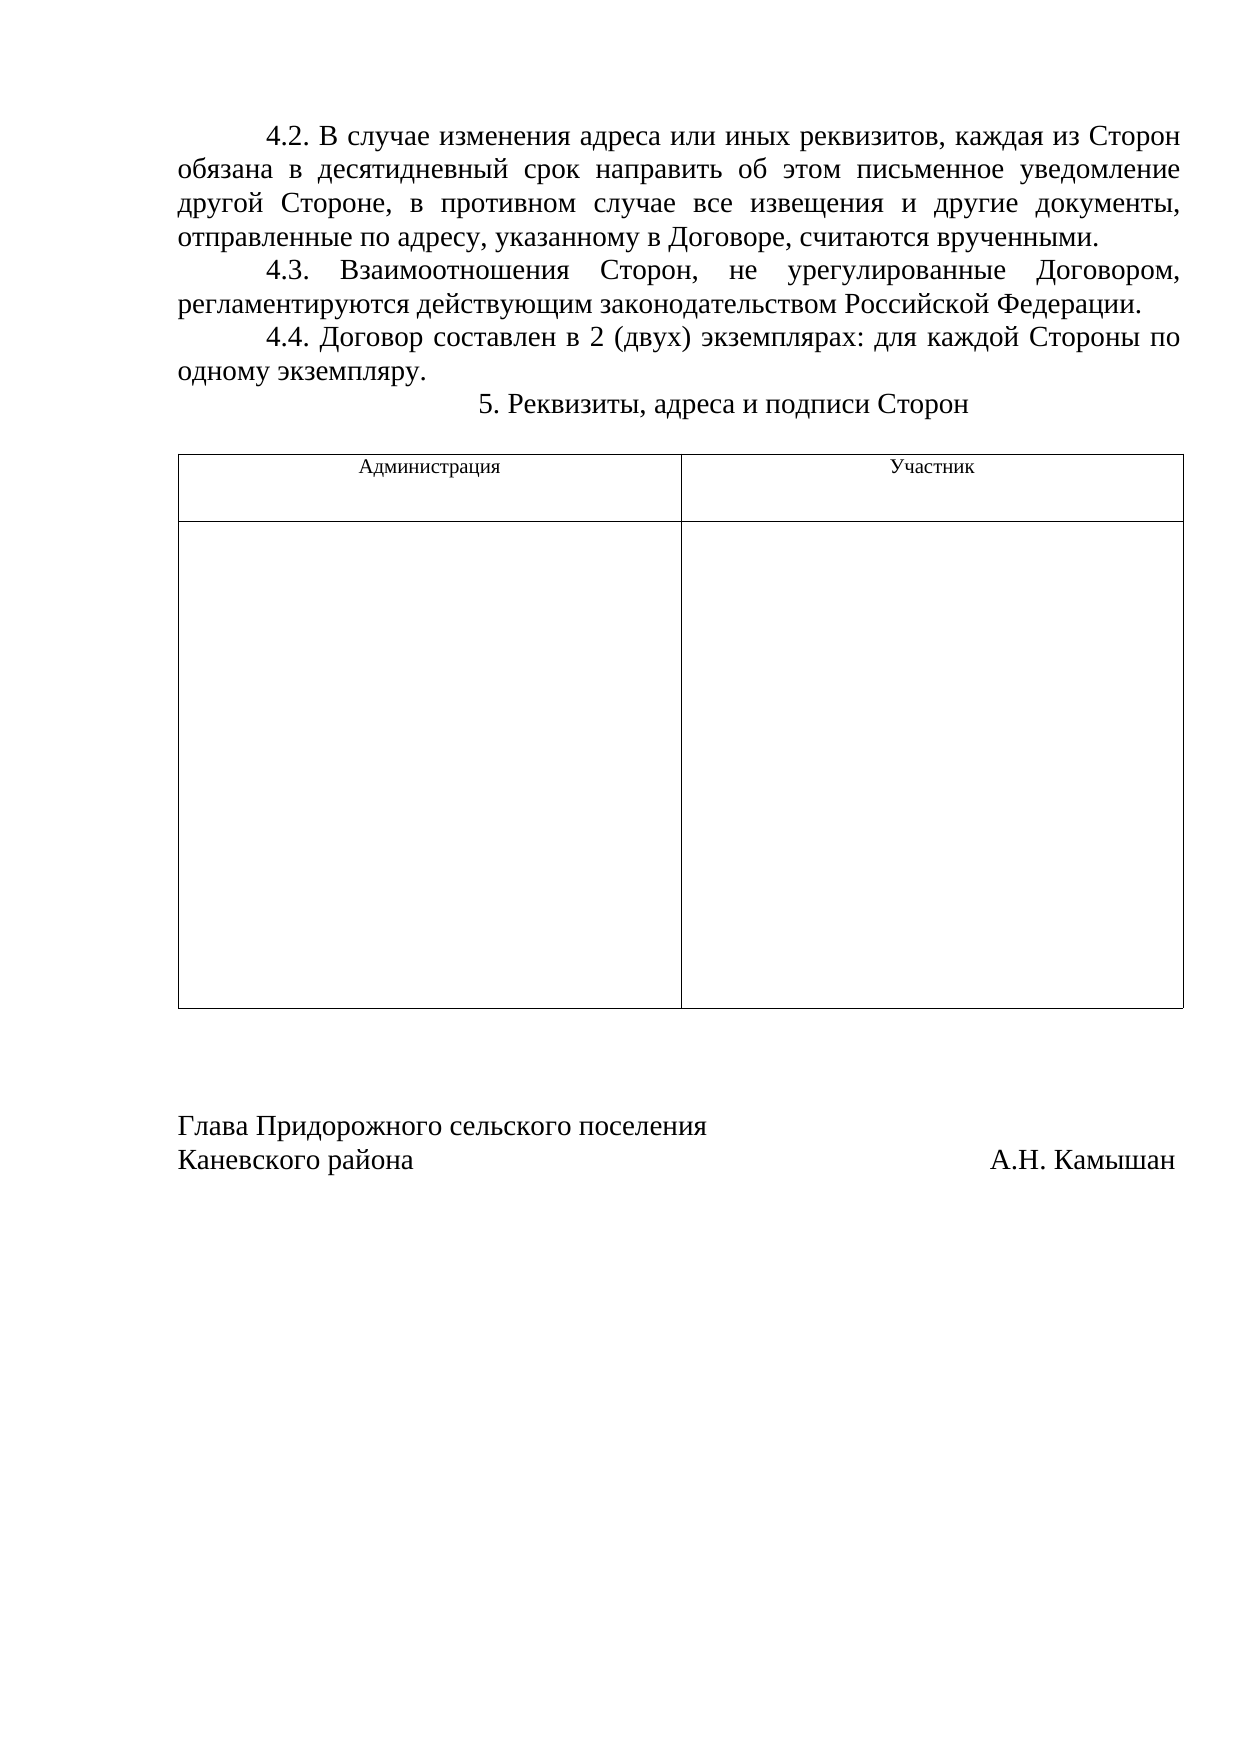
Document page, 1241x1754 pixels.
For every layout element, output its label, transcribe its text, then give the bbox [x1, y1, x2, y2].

text Глава Придорожного сельского поселения Каневского района А.Н. Камышан [177, 1108, 1181, 1176]
text 4.3. Взаимоотношения Сторон, не урегулированные Договором, регламентируются действующим законодательством Российской Федерации. [177, 252, 1181, 319]
text 5. Реквизиты, адреса и подписи Сторон [177, 386, 1181, 420]
table_header Участник [682, 455, 1183, 521]
table_cell [179, 522, 681, 1008]
table_cell [682, 522, 1183, 1008]
text 4.4. Договор составлен в 2 (двух) экземплярах: для каждой Стороны по одному экземпляру. [177, 319, 1181, 386]
table_header Администрация [179, 455, 681, 521]
text 4.2. В случае изменения адреса или иных реквизитов, каждая из Сторон обязана в десятидневный срок направить об этом письменное уведомление другой Стороне, в противном случае все извещения и другие документы, отправленные по адресу, указанному в Договоре, считаются врученными. [177, 118, 1181, 252]
